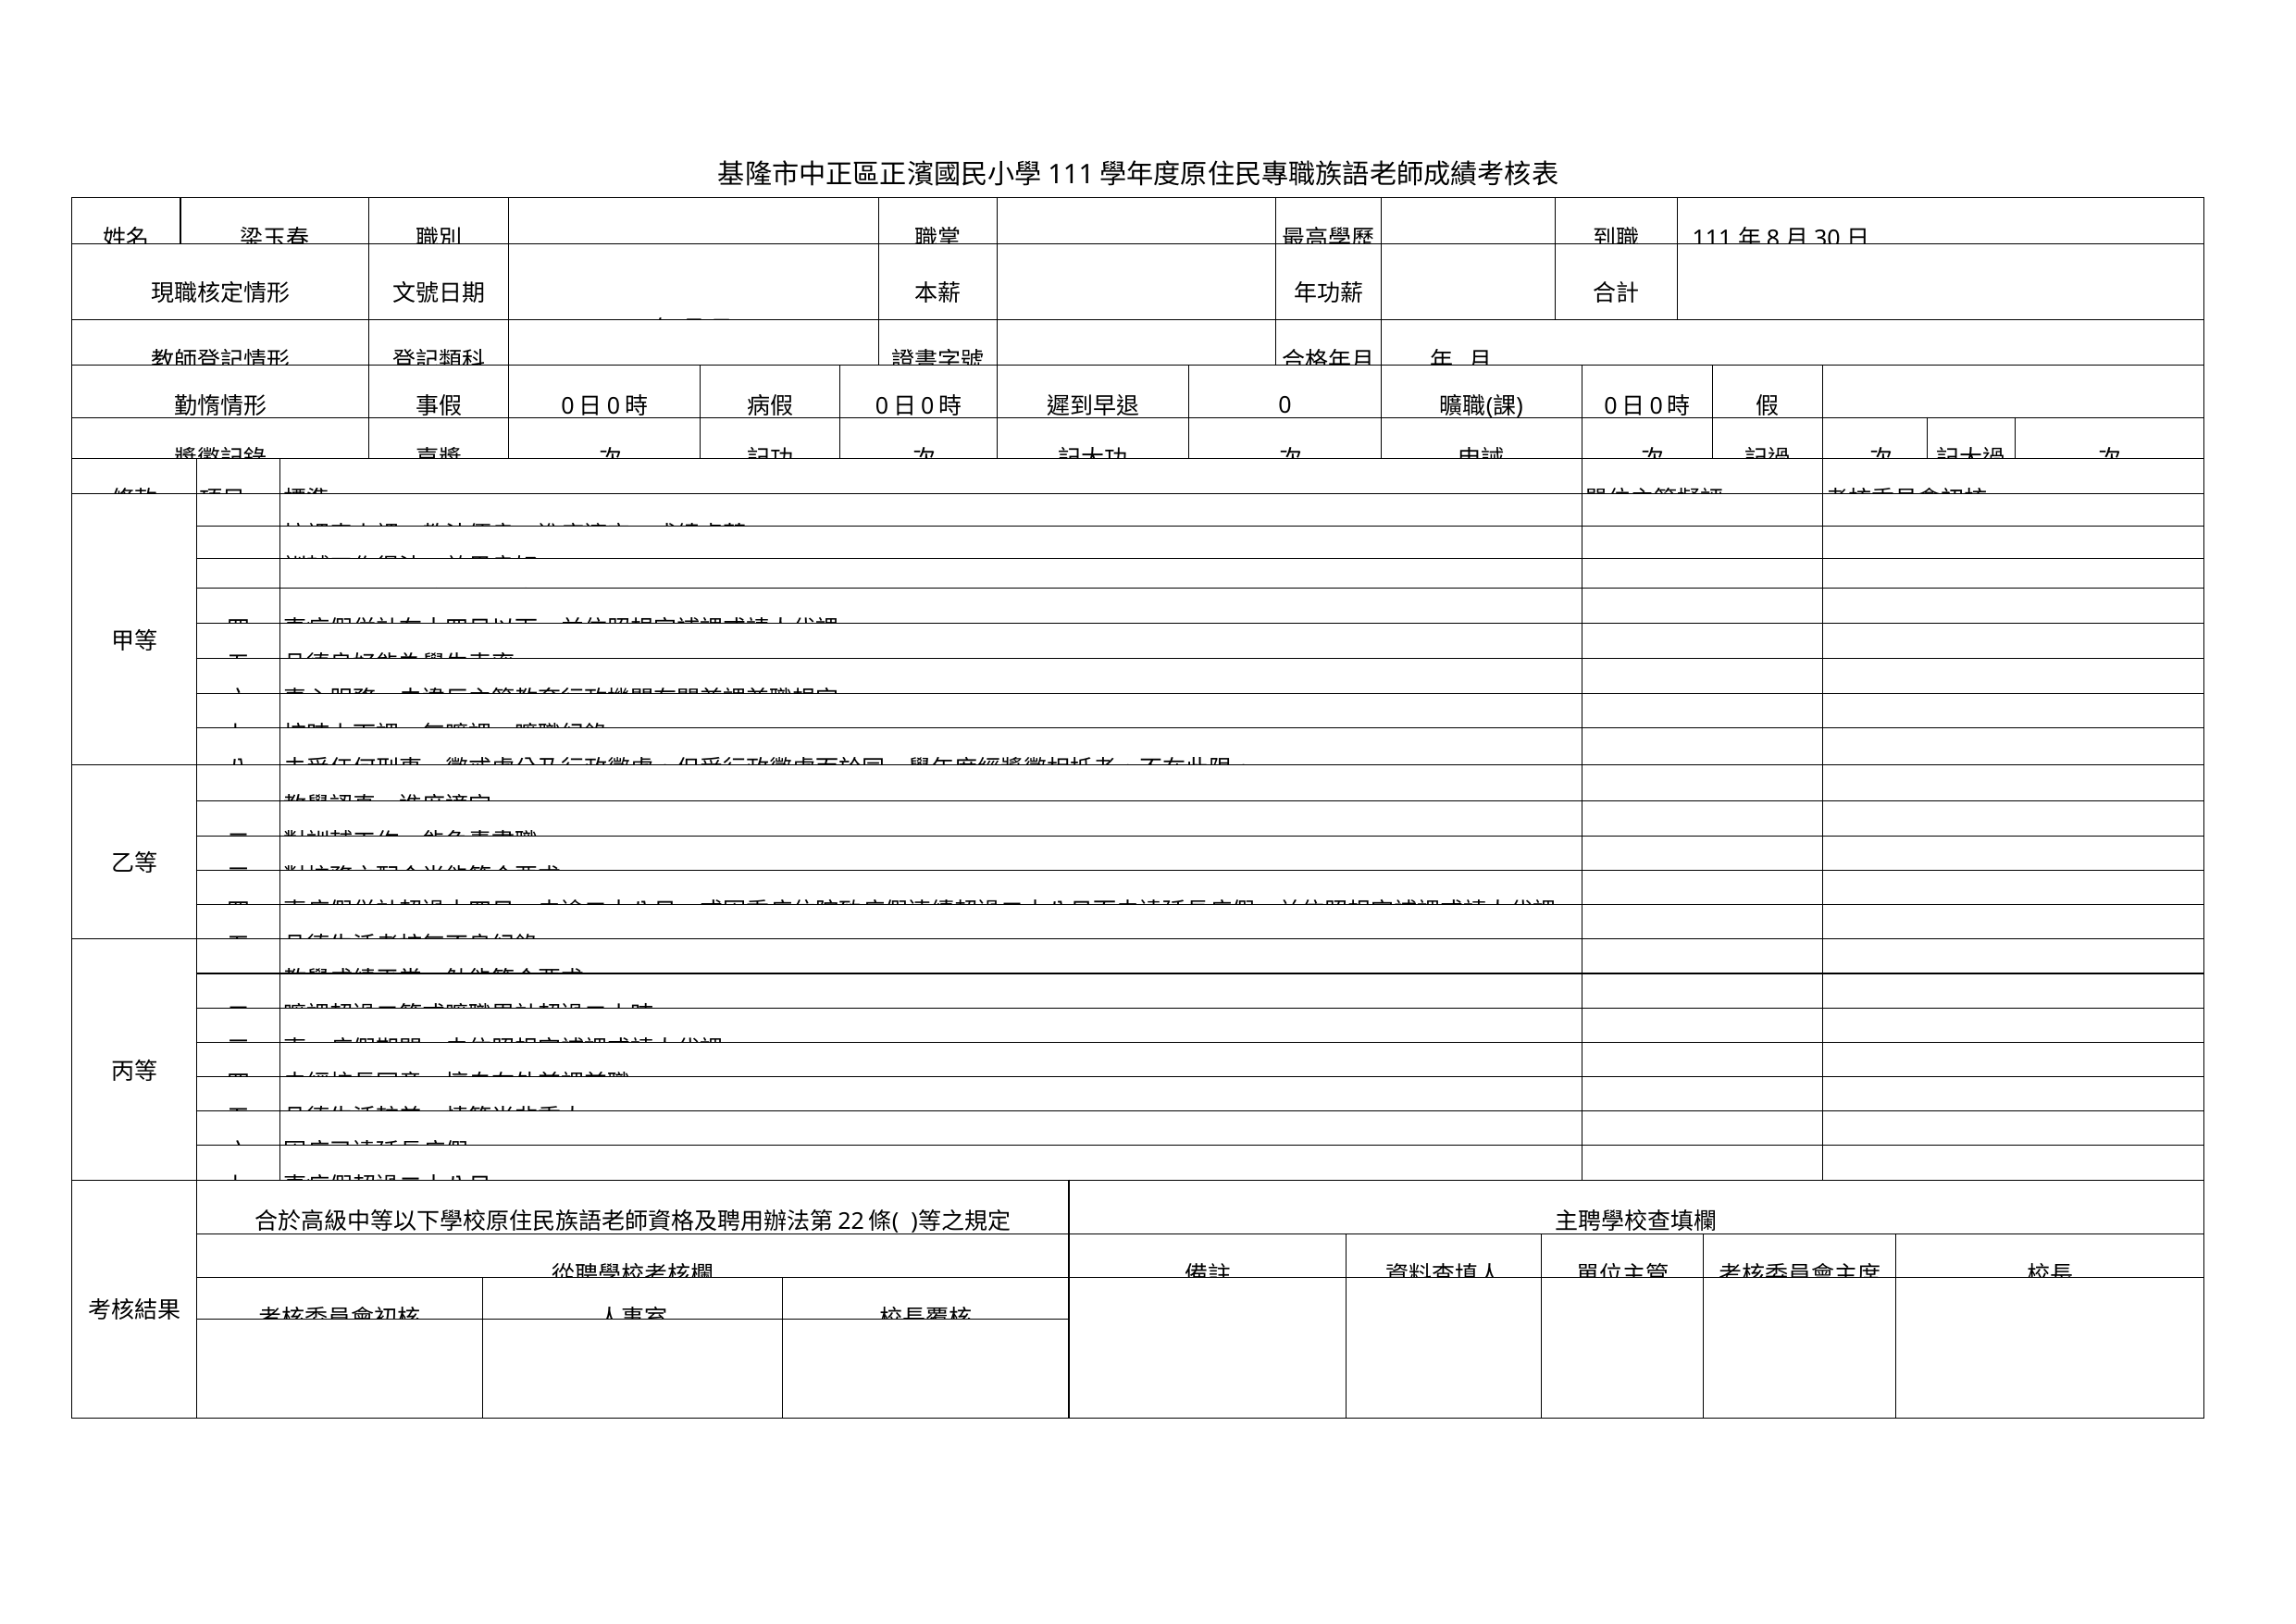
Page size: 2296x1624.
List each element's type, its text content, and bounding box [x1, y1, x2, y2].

table_cell 丙等 [72, 939, 196, 1179]
table_cell [483, 1320, 782, 1418]
table_cell 次 [2016, 418, 2203, 458]
table_cell 曠課超過二節或曠職累計超過二小時。 [280, 974, 1582, 1007]
table_cell 教學成績平常，勉能符合要求。 [280, 939, 1582, 973]
table_cell 考核委員會主席 [1704, 1234, 1895, 1277]
table_cell [509, 198, 878, 242]
table_cell 品德良好能為學生表率。 [280, 624, 1582, 658]
table_cell 未受任何刑事、懲戒處分及行政懲處。但受行政懲處而於同一學年度經獎懲相抵者，不在此限。 [280, 728, 1582, 764]
table_cell 一 [197, 765, 279, 800]
table_cell [1582, 527, 1822, 557]
table_cell 按課表上課，教法優良，進度適宜，成績卓著。 [280, 494, 1582, 526]
table_cell [1582, 728, 1822, 764]
table_cell 二 [197, 974, 279, 1007]
table_cell [1823, 624, 2203, 658]
table_cell 證書字號 [879, 320, 997, 365]
table_cell 勤惰情形 [72, 366, 368, 417]
table_cell [1823, 366, 2203, 417]
table_cell [1823, 494, 2203, 526]
table_cell [1582, 694, 1822, 727]
table_cell 0日0時 [509, 366, 700, 417]
table_cell [1582, 1043, 1822, 1076]
table_cell 假 [1713, 366, 1822, 417]
table_cell 次 [840, 418, 997, 458]
table_cell [1582, 1146, 1822, 1179]
table_cell 111 年 8 月 30 日 [1678, 198, 2203, 242]
table_cell 年 月 [1382, 320, 2203, 365]
table_cell [1582, 939, 1822, 973]
table_cell [1823, 659, 2203, 692]
table_cell [1582, 624, 1822, 658]
table_cell [1823, 974, 2203, 1007]
table_cell [1823, 694, 2203, 727]
table_cell [783, 1320, 1068, 1418]
table_cell 單位主管 [1542, 1234, 1703, 1277]
table_cell 二 [197, 801, 279, 836]
table_cell 單位主管擬評 [1582, 459, 1822, 493]
table_cell [1347, 1278, 1541, 1418]
table_cell 次 [1823, 418, 1927, 458]
table_cell [998, 198, 1275, 242]
table_cell 年 月 日 [509, 288, 878, 319]
table_cell 合於高級中等以下學校原住民族語老師資格及聘用辦法第22條( )等之規定 [197, 1181, 1068, 1233]
table_cell 三 [197, 559, 279, 588]
table_cell 事病假超過二十八日。 [280, 1146, 1582, 1179]
table_cell [1582, 801, 1822, 836]
table_cell 校長覆核 [783, 1278, 1068, 1319]
table_cell 對訓輔工作，能負責盡職。 [280, 801, 1582, 836]
table_cell 教師登記情形 [72, 320, 368, 365]
table_cell 文號日期 [369, 244, 508, 319]
table_cell [1823, 527, 2203, 557]
table_cell [1678, 244, 2203, 319]
table_cell 四 [197, 1043, 279, 1076]
table_cell [1582, 1077, 1822, 1110]
table_cell 四 [197, 589, 279, 623]
table_cell 年功薪 [1276, 244, 1381, 319]
table_cell 考核結果 [72, 1181, 196, 1418]
table_cell 因病已達延長病假。 [280, 1111, 1582, 1145]
table_cell 次 [1189, 418, 1381, 458]
table_cell 考核委員會初核 [197, 1278, 482, 1319]
table_cell 合格年月 [1276, 320, 1381, 365]
table_cell 職別 [369, 198, 508, 242]
table_cell 條款 [72, 459, 196, 493]
table_cell [998, 320, 1275, 365]
table_cell [1823, 1077, 2203, 1110]
table_cell 乙等 [72, 765, 196, 938]
table_cell [1582, 589, 1822, 623]
table_cell 職掌 [879, 198, 997, 242]
table_cell 校長 [1896, 1234, 2203, 1277]
table_cell 事、病假期間，未依照規定補課或請人代課。 [280, 1009, 1582, 1042]
table_cell 登記類科 [369, 320, 508, 365]
table_cell 記過 [1779, 449, 1785, 455]
table_cell [1823, 589, 2203, 623]
table_cell [1582, 659, 1822, 692]
table_cell 五 [197, 905, 279, 938]
table_cell [1823, 559, 2203, 588]
table_cell 八 [197, 728, 279, 764]
table_cell 記大功 [998, 418, 1188, 458]
table_cell [197, 1320, 482, 1418]
table_cell [1582, 837, 1822, 870]
table_cell 合計 [1556, 244, 1677, 319]
table_cell [1582, 559, 1822, 588]
table_cell [1823, 801, 2203, 836]
table_cell 獎懲記錄 [72, 418, 368, 458]
table_cell [509, 244, 878, 288]
table_cell [1070, 1278, 1346, 1418]
table_cell 品德生活較差，情節尚非重大。 [280, 1077, 1582, 1110]
table_cell [1823, 1146, 2203, 1179]
table_cell [1823, 1111, 2203, 1145]
table_cell [1542, 1278, 1703, 1418]
table_cell [1582, 905, 1822, 938]
table_cell 資料查填人 [1347, 1234, 1541, 1277]
table_cell 三 [197, 1009, 279, 1042]
table_cell [1823, 939, 2203, 973]
table_cell 到職 [1556, 198, 1677, 242]
table_cell 六 [197, 659, 279, 692]
table_cell 未經校長同意，擅自在外兼課兼職。 [280, 1043, 1582, 1076]
table_cell 項目 [197, 459, 279, 493]
table_cell 0日0時 [840, 366, 997, 417]
table_cell 0日0時 [1582, 366, 1712, 417]
table_cell 服務熱誠，對校務能切實配合。 [280, 559, 1582, 588]
table_cell [1382, 198, 1555, 242]
table_cell 專心服務，未違反主管教育行政機關有關兼課兼職規定。 [280, 659, 1582, 692]
table_cell 六 [197, 1111, 279, 1145]
table_cell 0 [1189, 366, 1381, 417]
table_cell 申誡 [1382, 418, 1582, 458]
table_cell 病假 [701, 366, 839, 417]
table_cell 主聘學校查填欄 [1070, 1181, 2203, 1233]
table_cell 記功 [701, 418, 839, 458]
table_cell 標準 [280, 459, 1582, 493]
table_cell 對校務之配合尚能符合要求。 [280, 837, 1582, 870]
table_cell 事假 [369, 366, 508, 417]
table_cell [1823, 871, 2203, 904]
table_cell 事病假併計超過十四日，未逾二十八日，或因重病住院致病假連續超過二十八日而未達延長病假，並依照規定補課或請人代課。 [280, 871, 1582, 904]
table_cell [1823, 1043, 2203, 1076]
table_cell 四 [197, 871, 279, 904]
table_cell 最高學歷 [1276, 198, 1381, 242]
table_cell 二 [197, 527, 279, 557]
table_cell [1582, 765, 1822, 800]
table_cell 品德生活考核無不良紀錄。 [280, 905, 1582, 938]
table_cell [1582, 494, 1822, 526]
table_cell 五 [197, 1077, 279, 1110]
table_cell 嘉獎 [369, 418, 508, 458]
table_cell [1896, 1278, 2203, 1418]
table_cell 姓名 [72, 198, 180, 242]
table_cell 記大過 [1928, 418, 2015, 458]
table_cell 次 [509, 418, 700, 458]
table_cell [1823, 765, 2203, 800]
table_cell 事病假併計在十四日以下，並依照規定補課或請人代課。 [280, 589, 1582, 623]
table_cell 五 [197, 624, 279, 658]
table_cell 三 [197, 837, 279, 870]
table_cell [1582, 1111, 1822, 1145]
table_cell 現職核定情形 [72, 244, 368, 319]
table_cell 本薪 [879, 244, 997, 319]
table_cell [1582, 1009, 1822, 1042]
table_cell 考核委員會初核 [1823, 459, 2203, 493]
table_cell [1823, 837, 2203, 870]
table_cell [1582, 871, 1822, 904]
table_cell [509, 320, 878, 365]
table_cell 訓輔工作得法，效果良好。 [280, 527, 1582, 557]
table_cell 次 [1582, 418, 1712, 458]
table_cell 七 [197, 694, 279, 727]
table_cell [1382, 244, 1555, 319]
table_cell 按時上下課，無曠課、曠職紀錄。 [280, 694, 1582, 727]
table_cell 人事室 [483, 1278, 782, 1319]
table_cell 遲到早退 [998, 366, 1188, 417]
table_cell [1823, 728, 2203, 764]
table_cell 從聘學校考核欄 [197, 1234, 1068, 1277]
table_cell 一 [197, 494, 279, 526]
table_header 基隆市中正區正濱國民小學 111學年度原住民專職族語老師成績考核表 [72, 146, 2203, 197]
table_cell [1823, 905, 2203, 938]
table_cell 備註 [1070, 1234, 1346, 1277]
table_cell 教學認真，進度適宜。 [280, 765, 1582, 800]
table_cell [1582, 974, 1822, 1007]
table_cell 記過 [1713, 418, 1822, 458]
table_cell [1704, 1278, 1895, 1418]
table_cell 一 [197, 939, 279, 973]
table_cell [998, 244, 1275, 319]
table_cell 七 [197, 1146, 279, 1179]
table_cell [1823, 1009, 2203, 1042]
table_cell 曠職(課) [1382, 366, 1582, 417]
table_cell 甲等 [72, 494, 196, 764]
table_cell 梁玉春 [181, 198, 368, 242]
